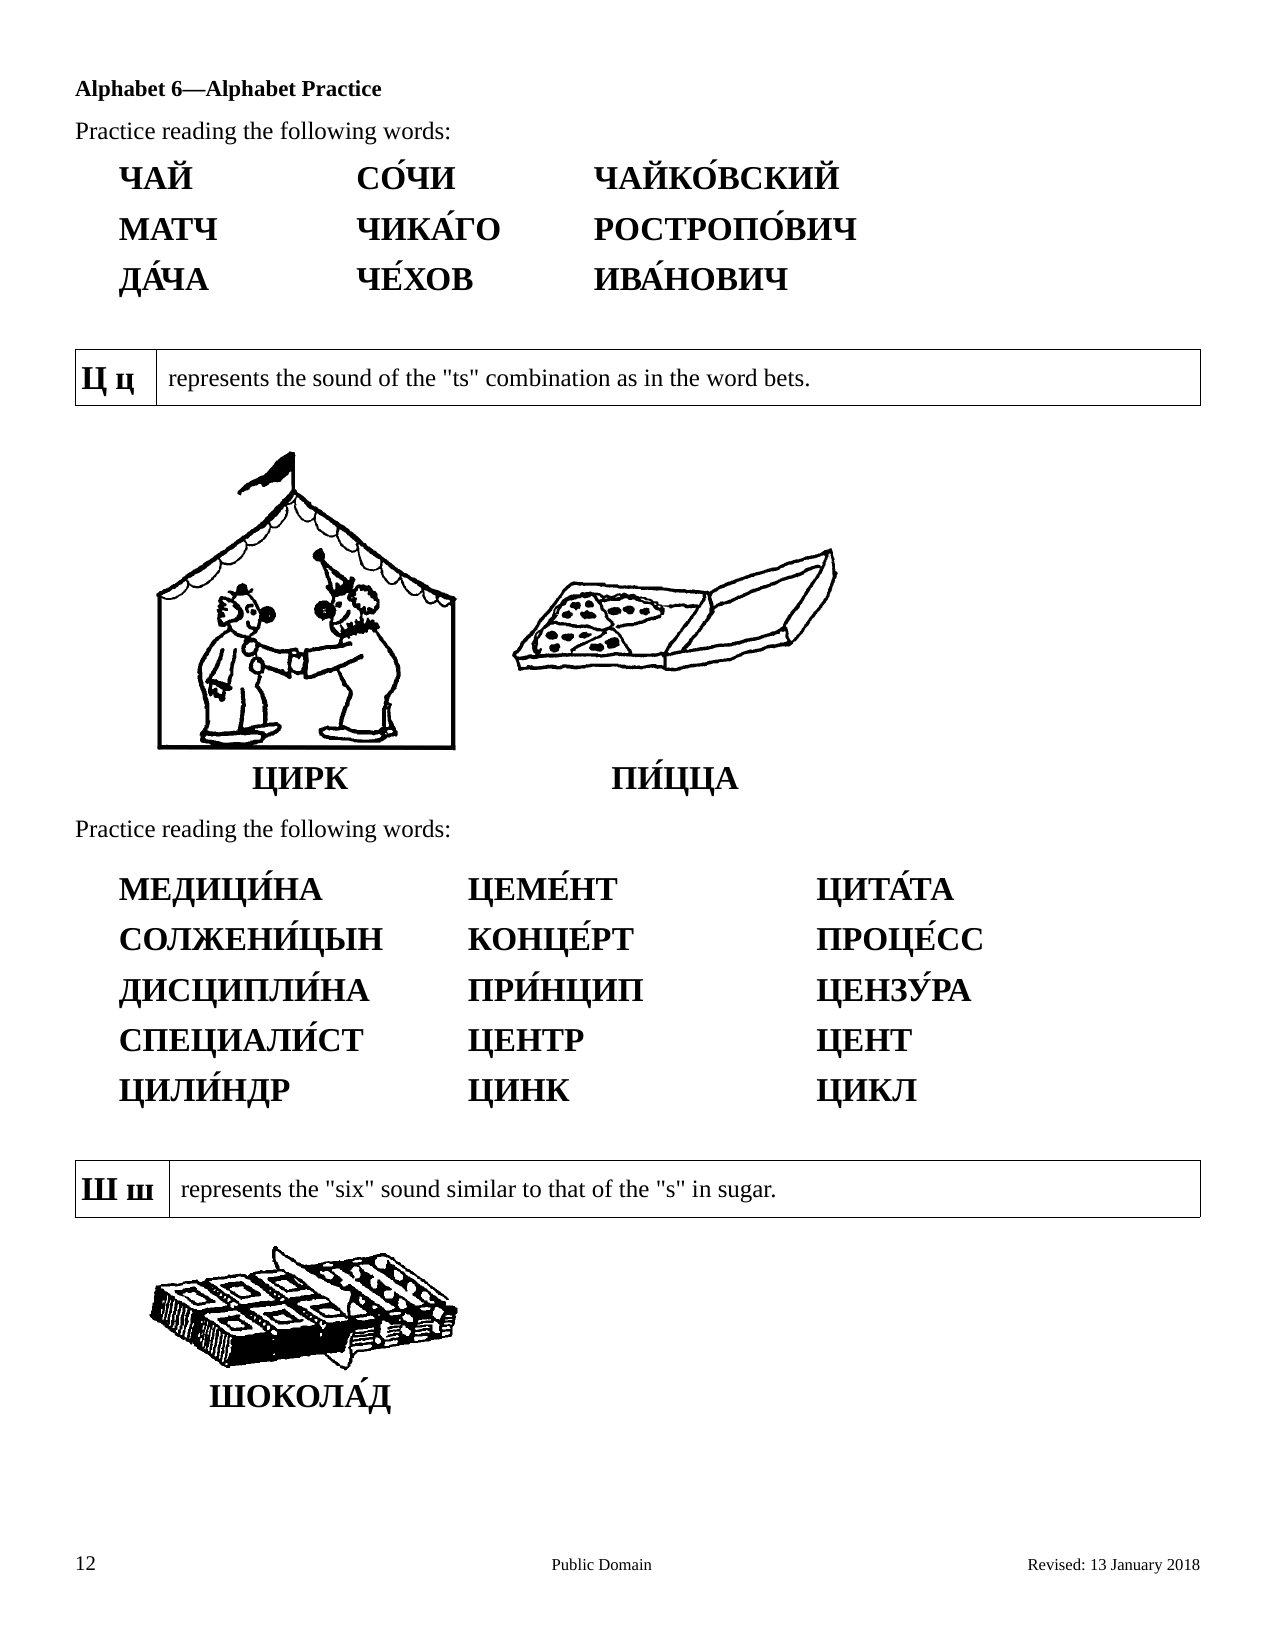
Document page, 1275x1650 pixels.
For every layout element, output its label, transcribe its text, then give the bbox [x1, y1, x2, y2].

picture [134, 1234, 466, 1377]
table_header Ц ц [76, 350, 156, 405]
text Practice reading the following words: [75, 116, 1200, 145]
table_header ЦИРК [113, 428, 487, 799]
table_cell ЦЕНТР [462, 1014, 810, 1064]
table_header МЕДИЦИ́НА [113, 863, 462, 913]
table_header ЧАЙ [113, 153, 350, 203]
table_header represents the "six" sound similar to that of the "s" in sugar. [170, 1161, 1200, 1217]
table_header ПИ́ЦЦА [488, 428, 862, 799]
table_header ЦЕМЕ́НТ [462, 863, 810, 913]
table_cell ИВА́НОВИЧ [588, 254, 900, 304]
table_header СО́ЧИ [350, 153, 588, 203]
table_header Ш ш [76, 1161, 169, 1217]
table_cell ДА́ЧА [113, 254, 350, 304]
picture [506, 537, 844, 682]
table_cell ПРИ́НЦИП [462, 964, 810, 1014]
table_cell ДИСЦИПЛИ́НА [113, 964, 462, 1014]
table_cell СОЛЖЕНИ́ЦЫН [113, 913, 462, 964]
table_cell ЦЕНТ [810, 1014, 1162, 1064]
table_cell ЦИЛИ́НДР [113, 1065, 462, 1115]
table_cell ЦИНК [462, 1065, 810, 1115]
table_cell ЦИКЛ [810, 1065, 1162, 1115]
table_cell ЧИКА́ГО [350, 203, 588, 253]
table_header ШОКОЛА́́Д [113, 1232, 487, 1417]
table_cell СПЕЦИАЛИ́СТ [113, 1014, 462, 1064]
table_cell ЧЕ́ХОВ [350, 254, 588, 304]
picture [131, 431, 469, 758]
table_header ЦИТА́ТА [810, 863, 1162, 913]
text Practice reading the following words: [75, 814, 1200, 843]
table_cell ЦЕНЗУ́РА [810, 964, 1162, 1014]
table_header ЧАЙКО́ВСКИЙ [588, 153, 900, 203]
table_cell РОСТРОПО́ВИЧ [588, 203, 900, 253]
table_cell ПРОЦЕ́СС [810, 913, 1162, 964]
table_cell КОНЦЕ́РТ [462, 913, 810, 964]
table_cell МАТЧ [113, 203, 350, 253]
table_header represents the sound of the "ts" combination as in the word bets. [157, 350, 1200, 405]
